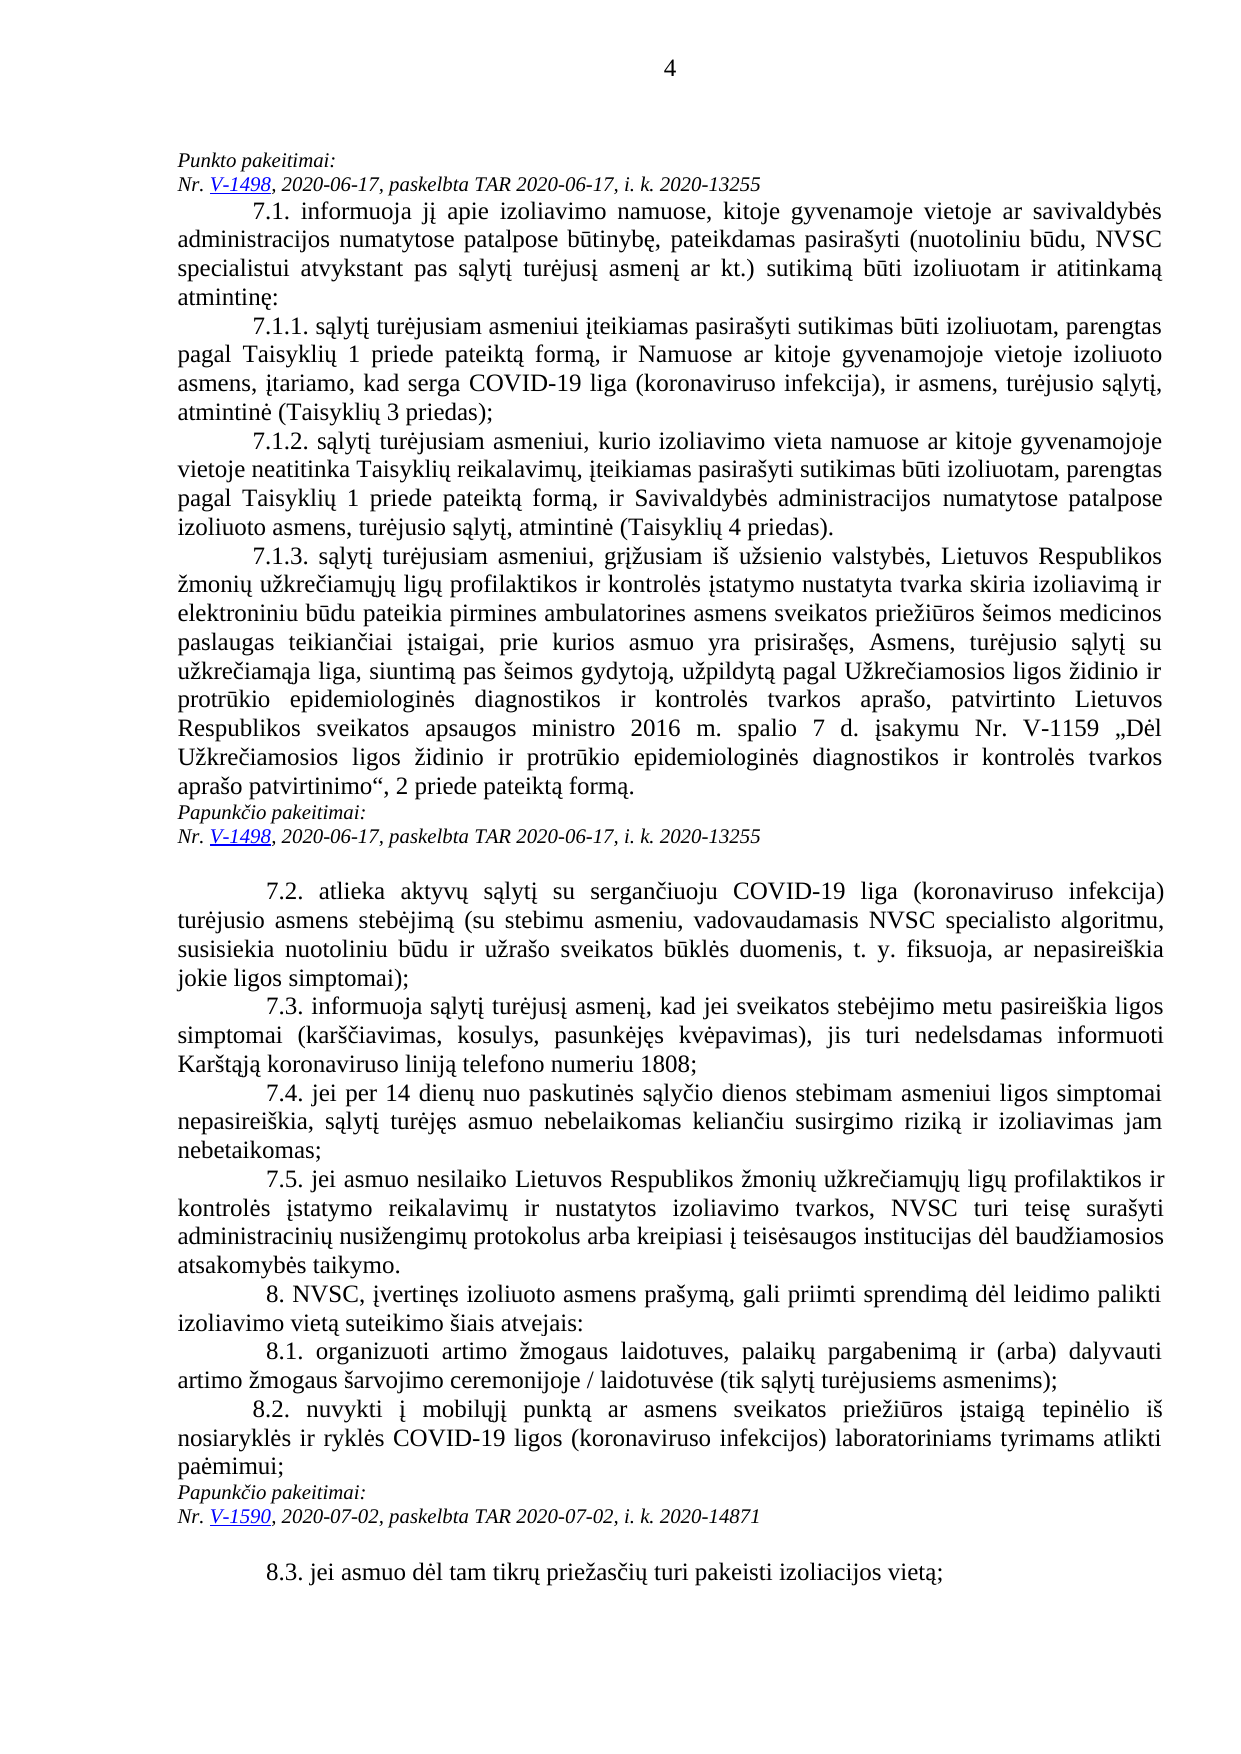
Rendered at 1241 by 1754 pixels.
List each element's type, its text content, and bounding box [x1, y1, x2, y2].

text 7.1. informuoja jį apie izoliavimo namuose, kitoje gyvenamoje vietoje ar savivaldybės administracijos numatytose patalpose būtinybę, pateikdamas pasirašyti (nuotoliniu būdu, NVSC specialistui atvykstant pas sąlytį turėjusį asmenį ar kt.) sutikimą būti izoliuotam ir atitinkamą atmintinę: [177, 196, 1163, 311]
text 8.3. jei asmuo dėl tam tikrų priežasčių turi pakeisti izoliacijos vietą; [177, 1557, 1163, 1586]
text 7.1.3. sąlytį turėjusiam asmeniui, grįžusiam iš užsienio valstybės, Lietuvos Respublikos žmonių užkrečiamųjų ligų profilaktikos ir kontrolės įstatymo nustatyta tvarka skiria izoliavimą ir elektroniniu būdu pateikia pirmines ambulatorines asmens sveikatos priežiūros šeimos medicinos paslaugas teikiančiai įstaigai, prie kurios asmuo yra prisirašęs, Asmens, turėjusio sąlytį su užkrečiamąja liga, siuntimą pas šeimos gydytoją, užpildytą pagal Užkrečiamosios ligos židinio ir protrūkio epidemiologinės diagnostikos ir kontrolės tvarkos aprašo, patvirtinto Lietuvos Respublikos sveikatos apsaugos ministro 2016 m. spalio 7 d. įsakymu Nr. V-1159 „Dėl Užkrečiamosios ligos židinio ir protrūkio epidemiologinės diagnostikos ir kontrolės tvarkos aprašo patvirtinimo“, 2 priede pateiktą formą. [177, 541, 1163, 799]
text 7.3. informuoja sąlytį turėjusį asmenį, kad jei sveikatos stebėjimo metu pasireiškia ligos simptomai (karščiavimas, kosulys, pasunkėjęs kvėpavimas), jis turi nedelsdamas informuoti Karštąją koronaviruso liniją telefono numeriu 1808; [177, 991, 1165, 1078]
text 7.1.1. sąlytį turėjusiam asmeniui įteikiamas pasirašyti sutikimas būti izoliuotam, parengtas pagal Taisyklių 1 priede pateiktą formą, ir Namuose ar kitoje gyvenamojoje vietoje izoliuoto asmens, įtariamo, kad serga COVID-19 liga (koronaviruso infekcija), ir asmens, turėjusio sąlytį, atmintinė (Taisyklių 3 priedas); [177, 311, 1163, 426]
text 7.5. jei asmuo nesilaiko Lietuvos Respublikos žmonių užkrečiamųjų ligų profilaktikos ir kontrolės įstatymo reikalavimų ir nustatytos izoliavimo tvarkos, NVSC turi teisę surašyti administracinių nusižengimų protokolus arba kreipiasi į teisėsaugos institucijas dėl baudžiamosios atsakomybės taikymo. [177, 1164, 1165, 1279]
text Nr. V-1498, 2020-06-17, paskelbta TAR 2020-06-17, i. k. 2020-13255 [177, 824, 1163, 848]
text Papunkčio pakeitimai: [177, 799, 1163, 824]
text 7.1.2. sąlytį turėjusiam asmeniui, kurio izoliavimo vieta namuose ar kitoje gyvenamojoje vietoje neatitinka Taisyklių reikalavimų, įteikiamas pasirašyti sutikimas būti izoliuotam, parengtas pagal Taisyklių 1 priede pateiktą formą, ir Savivaldybės administracijos numatytose patalpose izoliuoto asmens, turėjusio sąlytį, atmintinė (Taisyklių 4 priedas). [177, 426, 1163, 541]
text 7.2. atlieka aktyvų sąlytį su sergančiuoju COVID-19 liga (koronaviruso infekcija) turėjusio asmens stebėjimą (su stebimu asmeniu, vadovaudamasis NVSC specialisto algoritmu, susisiekia nuotoliniu būdu ir užrašo sveikatos būklės duomenis, t. y. fiksuoja, ar nepasireiškia jokie ligos simptomai); [177, 876, 1165, 991]
text Nr. V-1590, 2020-07-02, paskelbta TAR 2020-07-02, i. k. 2020-14871 [177, 1504, 1163, 1528]
text 8.1. organizuoti artimo žmogaus laidotuves, palaikų pargabenimą ir (arba) dalyvauti artimo žmogaus šarvojimo ceremonijoje / laidotuvėse (tik sąlytį turėjusiems asmenims); [177, 1336, 1163, 1394]
text Punkto pakeitimai: [177, 148, 1163, 172]
text 7.4. jei per 14 dienų nuo paskutinės sąlyčio dienos stebimam asmeniui ligos simptomai nepasireiškia, sąlytį turėjęs asmuo nebelaikomas keliančiu susirgimo riziką ir izoliavimas jam nebetaikomas; [177, 1078, 1163, 1164]
text 8.2. nuvykti į mobilųjį punktą ar asmens sveikatos priežiūros įstaigą tepinėlio iš nosiaryklės ir ryklės COVID-19 ligos (koronaviruso infekcijos) laboratoriniams tyrimams atlikti paėmimui; [177, 1394, 1163, 1480]
text 8. NVSC, įvertinęs izoliuoto asmens prašymą, gali priimti sprendimą dėl leidimo palikti izoliavimo vietą suteikimo šiais atvejais: [177, 1279, 1163, 1336]
text Nr. V-1498, 2020-06-17, paskelbta TAR 2020-06-17, i. k. 2020-13255 [177, 172, 1163, 196]
text Papunkčio pakeitimai: [177, 1480, 1163, 1504]
